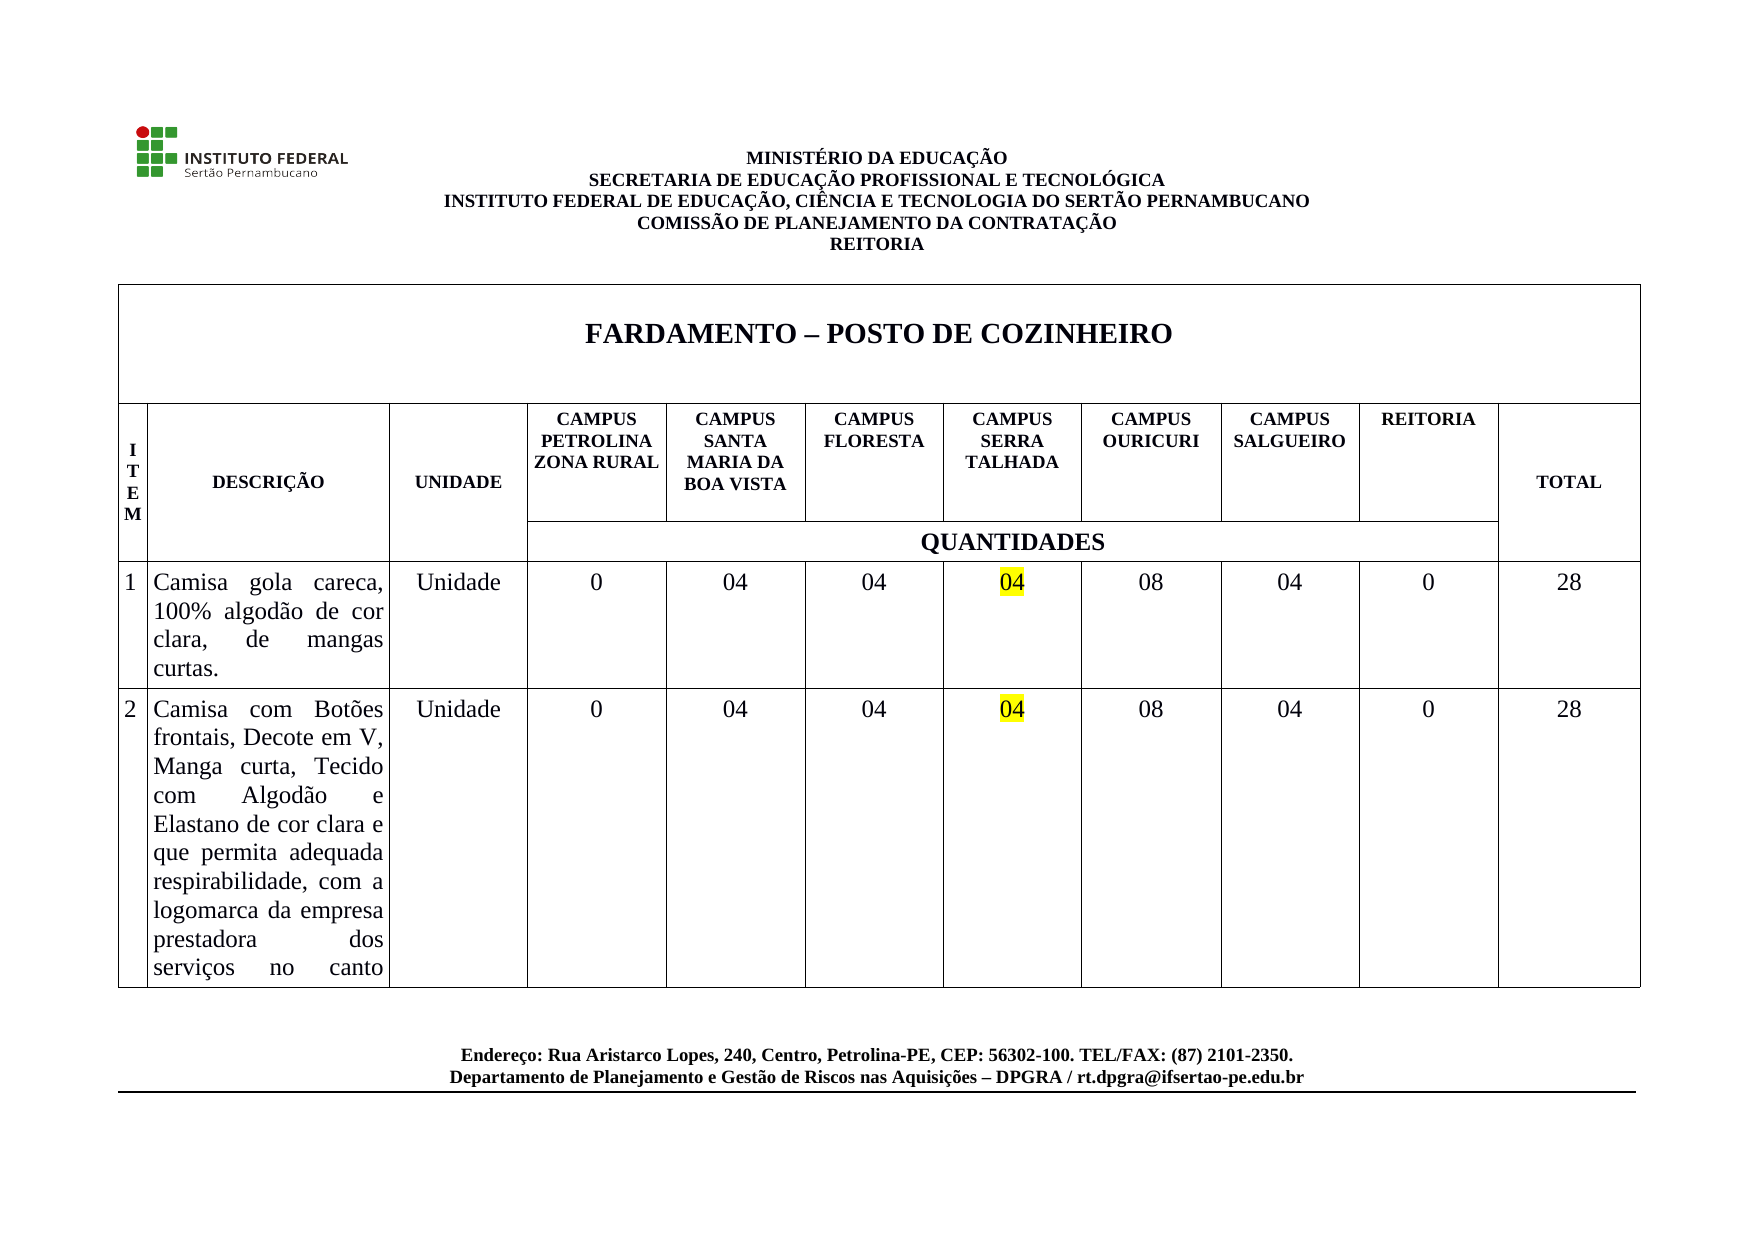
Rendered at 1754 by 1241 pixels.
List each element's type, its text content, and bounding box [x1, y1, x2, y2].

table_cell CAMPUS OURICURI [1082, 404, 1221, 521]
table_cell Unidade [390, 689, 527, 987]
table_cell 0 [1360, 689, 1498, 987]
table_cell Camisa gola careca, 100% algodão de cor clara, de mangas curtas. [148, 562, 389, 688]
table_cell 0 [528, 689, 666, 987]
table_header FARDAMENTO – POSTO DE COZINHEIRO [119, 285, 1640, 402]
table_cell CAMPUS SALGUEIRO [1222, 404, 1359, 521]
table_cell REITORIA [1360, 404, 1498, 521]
table_cell CAMPUS SANTA MARIA DA BOA VISTA [667, 404, 805, 521]
table_cell 04 [667, 562, 805, 688]
table_cell Camisa com Botões frontais, Decote em V, Manga curta, Tecido com Algodão e Elastano de cor clara e que permita adequada respirabilidade, com a logomarca da empresa prestadora dos serviços no canto [148, 689, 389, 987]
table_cell 28 [1499, 689, 1640, 987]
table_cell 04 [944, 689, 1081, 987]
table_cell ITEM [119, 404, 147, 561]
table_cell 08 [1082, 562, 1221, 688]
table_cell 0 [1360, 562, 1498, 688]
table_cell TOTAL [1499, 404, 1640, 561]
table_cell 04 [806, 562, 943, 688]
table_cell CAMPUS FLORESTA [806, 404, 943, 521]
picture [136, 126, 349, 178]
table_cell 04 [667, 689, 805, 987]
table_cell 1 [119, 562, 147, 688]
table_cell CAMPUS SERRA TALHADA [944, 404, 1081, 521]
table_cell Unidade [390, 562, 527, 688]
table_cell 08 [1082, 689, 1221, 987]
table_cell 04 [1222, 689, 1359, 987]
table_cell 04 [806, 689, 943, 987]
table_cell 2 [119, 689, 147, 987]
table_cell 28 [1499, 562, 1640, 688]
table_cell QUANTIDADES [528, 522, 1498, 561]
table_cell CAMPUS PETROLINA ZONA RURAL [528, 404, 666, 521]
table_cell 04 [1222, 562, 1359, 688]
table_cell 0 [528, 562, 666, 688]
table_cell UNIDADE [390, 404, 527, 561]
table_cell DESCRIÇÃO [148, 404, 389, 561]
table_cell 04 [944, 562, 1081, 688]
